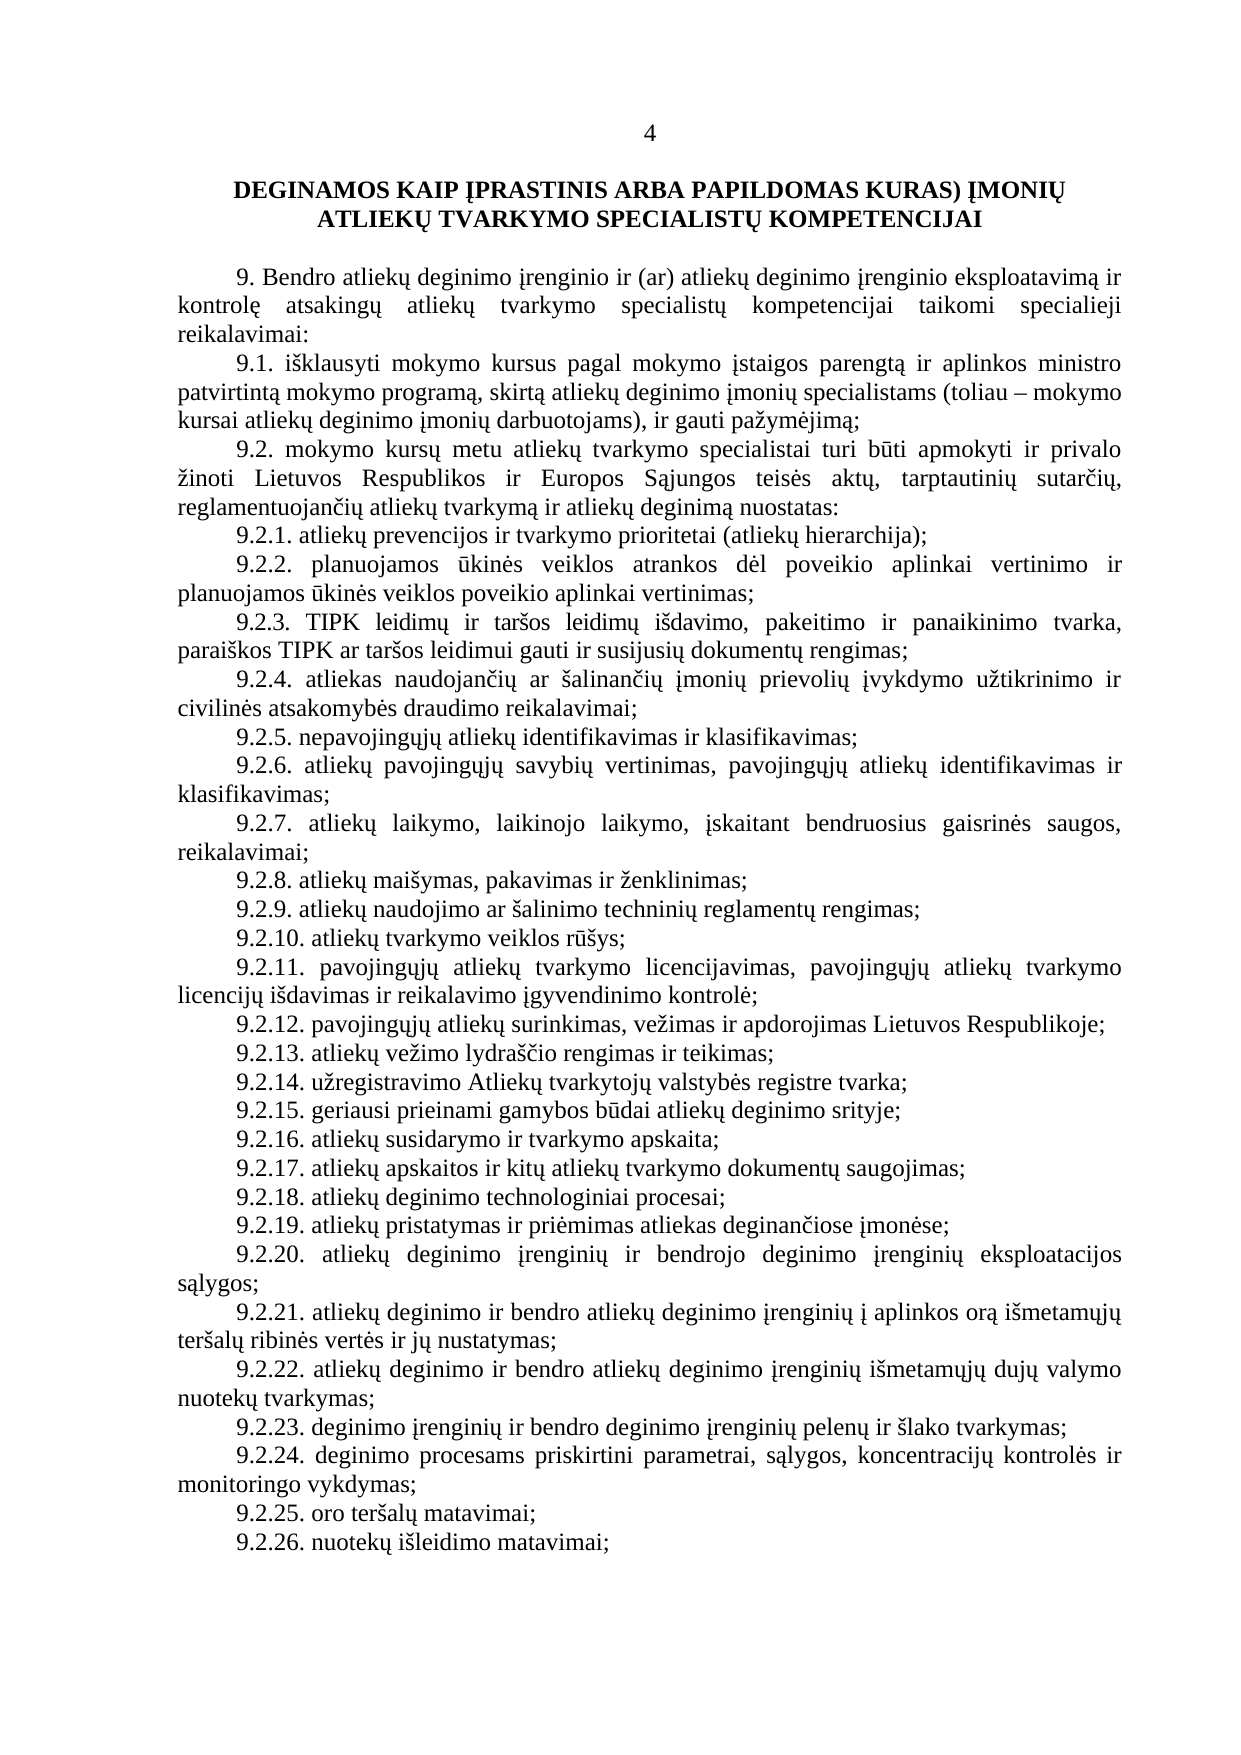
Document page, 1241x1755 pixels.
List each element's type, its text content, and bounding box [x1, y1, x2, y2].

text 9.2.4. atliekas naudojančių ar šalinančių įmonių prievolių įvykdymo užtikrinimo ir civilinės atsakomybės draudimo reikalavimai; [177, 664, 1122, 722]
text 9.2.25. oro teršalų matavimai; [177, 1498, 1122, 1527]
text 9.2.18. atliekų deginimo technologiniai procesai; [177, 1182, 1122, 1211]
text 9.2.6. atliekų pavojingųjų savybių vertinimas, pavojingųjų atliekų identifikavimas ir klasifikavimas; [177, 751, 1122, 808]
text DEGINAMOS KAIP ĮPRASTINIS ARBA PAPILDOMAS KURAS) ĮMONIŲ ATLIEKŲ TVARKYMO SPECIALISTŲ KOMPETENCIJAI [177, 176, 1122, 233]
text 9.2.2. planuojamos ūkinės veiklos atrankos dėl poveikio aplinkai vertinimo ir planuojamos ūkinės veiklos poveikio aplinkai vertinimas; [177, 549, 1122, 607]
text 9.2.21. atliekų deginimo ir bendro atliekų deginimo įrenginių į aplinkos orą išmetamųjų teršalų ribinės vertės ir jų nustatymas; [177, 1297, 1122, 1354]
text 9.2.22. atliekų deginimo ir bendro atliekų deginimo įrenginių išmetamųjų dujų valymo nuotekų tvarkymas; [177, 1354, 1122, 1412]
text 9.1. išklausyti mokymo kursus pagal mokymo įstaigos parengtą ir aplinkos ministro patvirtintą mokymo programą, skirtą atliekų deginimo įmonių specialistams (toliau – mokymo kursai atliekų deginimo įmonių darbuotojams), ir gauti pažymėjimą; [177, 348, 1122, 434]
text 9.2. mokymo kursų metu atliekų tvarkymo specialistai turi būti apmokyti ir privalo žinoti Lietuvos Respublikos ir Europos Sąjungos teisės aktų, tarptautinių sutarčių, reglamentuojančių atliekų tvarkymą ir atliekų deginimą nuostatas: [177, 434, 1122, 521]
text 9.2.16. atliekų susidarymo ir tvarkymo apskaita; [177, 1124, 1122, 1153]
text 9.2.24. deginimo procesams priskirtini parametrai, sąlygos, koncentracijų kontrolės ir monitoringo vykdymas; [177, 1441, 1122, 1498]
text 9.2.20. atliekų deginimo įrenginių ir bendrojo deginimo įrenginių eksploatacijos sąlygos; [177, 1239, 1122, 1297]
text 9.2.15. geriausi prieinami gamybos būdai atliekų deginimo srityje; [177, 1096, 1122, 1124]
text 9.2.10. atliekų tvarkymo veiklos rūšys; [177, 923, 1122, 952]
text 9.2.3. TIPK leidimų ir taršos leidimų išdavimo, pakeitimo ir panaikinimo tvarka, paraiškos TIPK ar taršos leidimui gauti ir susijusių dokumentų rengimas; [177, 607, 1122, 664]
text 9.2.8. atliekų maišymas, pakavimas ir ženklinimas; [177, 866, 1122, 894]
text 9.2.11. pavojingųjų atliekų tvarkymo licencijavimas, pavojingųjų atliekų tvarkymo licencijų išdavimas ir reikalavimo įgyvendinimo kontrolė; [177, 952, 1122, 1009]
text 9.2.26. nuotekų išleidimo matavimai; [177, 1527, 1122, 1556]
text 9.2.12. pavojingųjų atliekų surinkimas, vežimas ir apdorojimas Lietuvos Respublikoje; [177, 1009, 1122, 1038]
text 9.2.7. atliekų laikymo, laikinojo laikymo, įskaitant bendruosius gaisrinės saugos, reikalavimai; [177, 808, 1122, 866]
text 9.2.14. užregistravimo Atliekų tvarkytojų valstybės registre tvarka; [177, 1067, 1122, 1096]
text 9.2.23. deginimo įrenginių ir bendro deginimo įrenginių pelenų ir šlako tvarkymas; [177, 1412, 1122, 1441]
text 9.2.19. atliekų pristatymas ir priėmimas atliekas deginančiose įmonėse; [177, 1211, 1122, 1239]
text 9.2.9. atliekų naudojimo ar šalinimo techninių reglamentų rengimas; [177, 894, 1122, 923]
text 9.2.1. atliekų prevencijos ir tvarkymo prioritetai (atliekų hierarchija); [177, 521, 1122, 549]
text 9. Bendro atliekų deginimo įrenginio ir (ar) atliekų deginimo įrenginio eksploatavimą ir kontrolę atsakingų atliekų tvarkymo specialistų kompetencijai taikomi specialieji reikalavimai: [177, 262, 1122, 348]
text 9.2.17. atliekų apskaitos ir kitų atliekų tvarkymo dokumentų saugojimas; [177, 1153, 1122, 1182]
text 9.2.13. atliekų vežimo lydraščio rengimas ir teikimas; [177, 1038, 1122, 1067]
text 9.2.5. nepavojingųjų atliekų identifikavimas ir klasifikavimas; [177, 722, 1122, 751]
